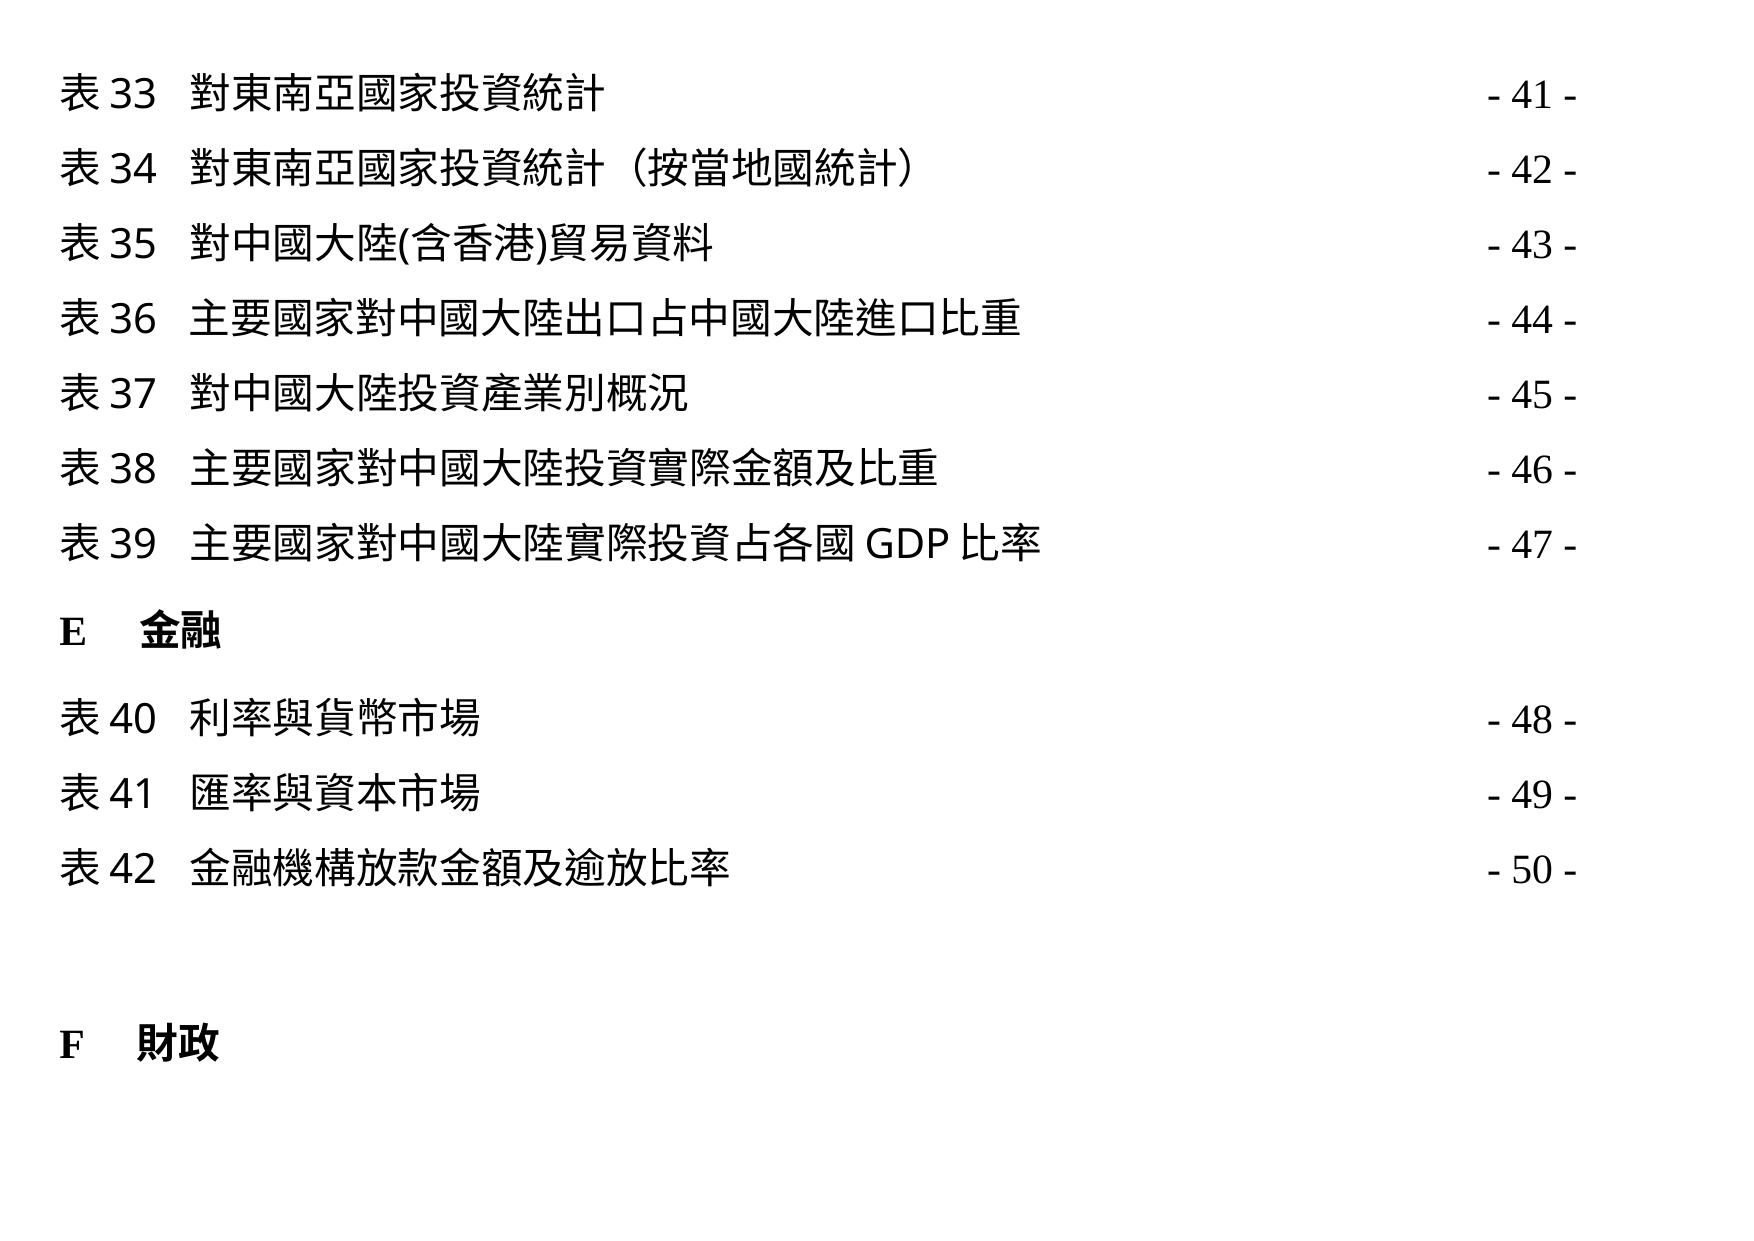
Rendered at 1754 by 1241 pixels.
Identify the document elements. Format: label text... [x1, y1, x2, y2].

text 表39 主要國家對中國大陸實際投資占各國GDP比率 - 47 - [59, 502, 1636, 577]
text 表36 主要國家對中國大陸出口占中國大陸進口比重 - 44 - [59, 277, 1636, 352]
text 表42 金融機構放款金額及逾放比率 - 50 - [59, 827, 1636, 902]
text 表41 匯率與資本市場 - 49 - [59, 752, 1636, 827]
text 表33 對東南亞國家投資統計 - 41 - [59, 52, 1636, 127]
text E 金融 [59, 590, 1636, 665]
text 表40 利率與貨幣市場 - 48 - [59, 677, 1636, 752]
text F 財政 [59, 1002, 1636, 1077]
text 表34 對東南亞國家投資統計（按當地國統計） - 42 - [59, 127, 1636, 202]
text 表37 對中國大陸投資產業別概況 - 45 - [59, 352, 1636, 427]
text 表38 主要國家對中國大陸投資實際金額及比重 - 46 - [59, 427, 1636, 502]
text 表35 對中國大陸(含香港)貿易資料 - 43 - [59, 202, 1636, 277]
